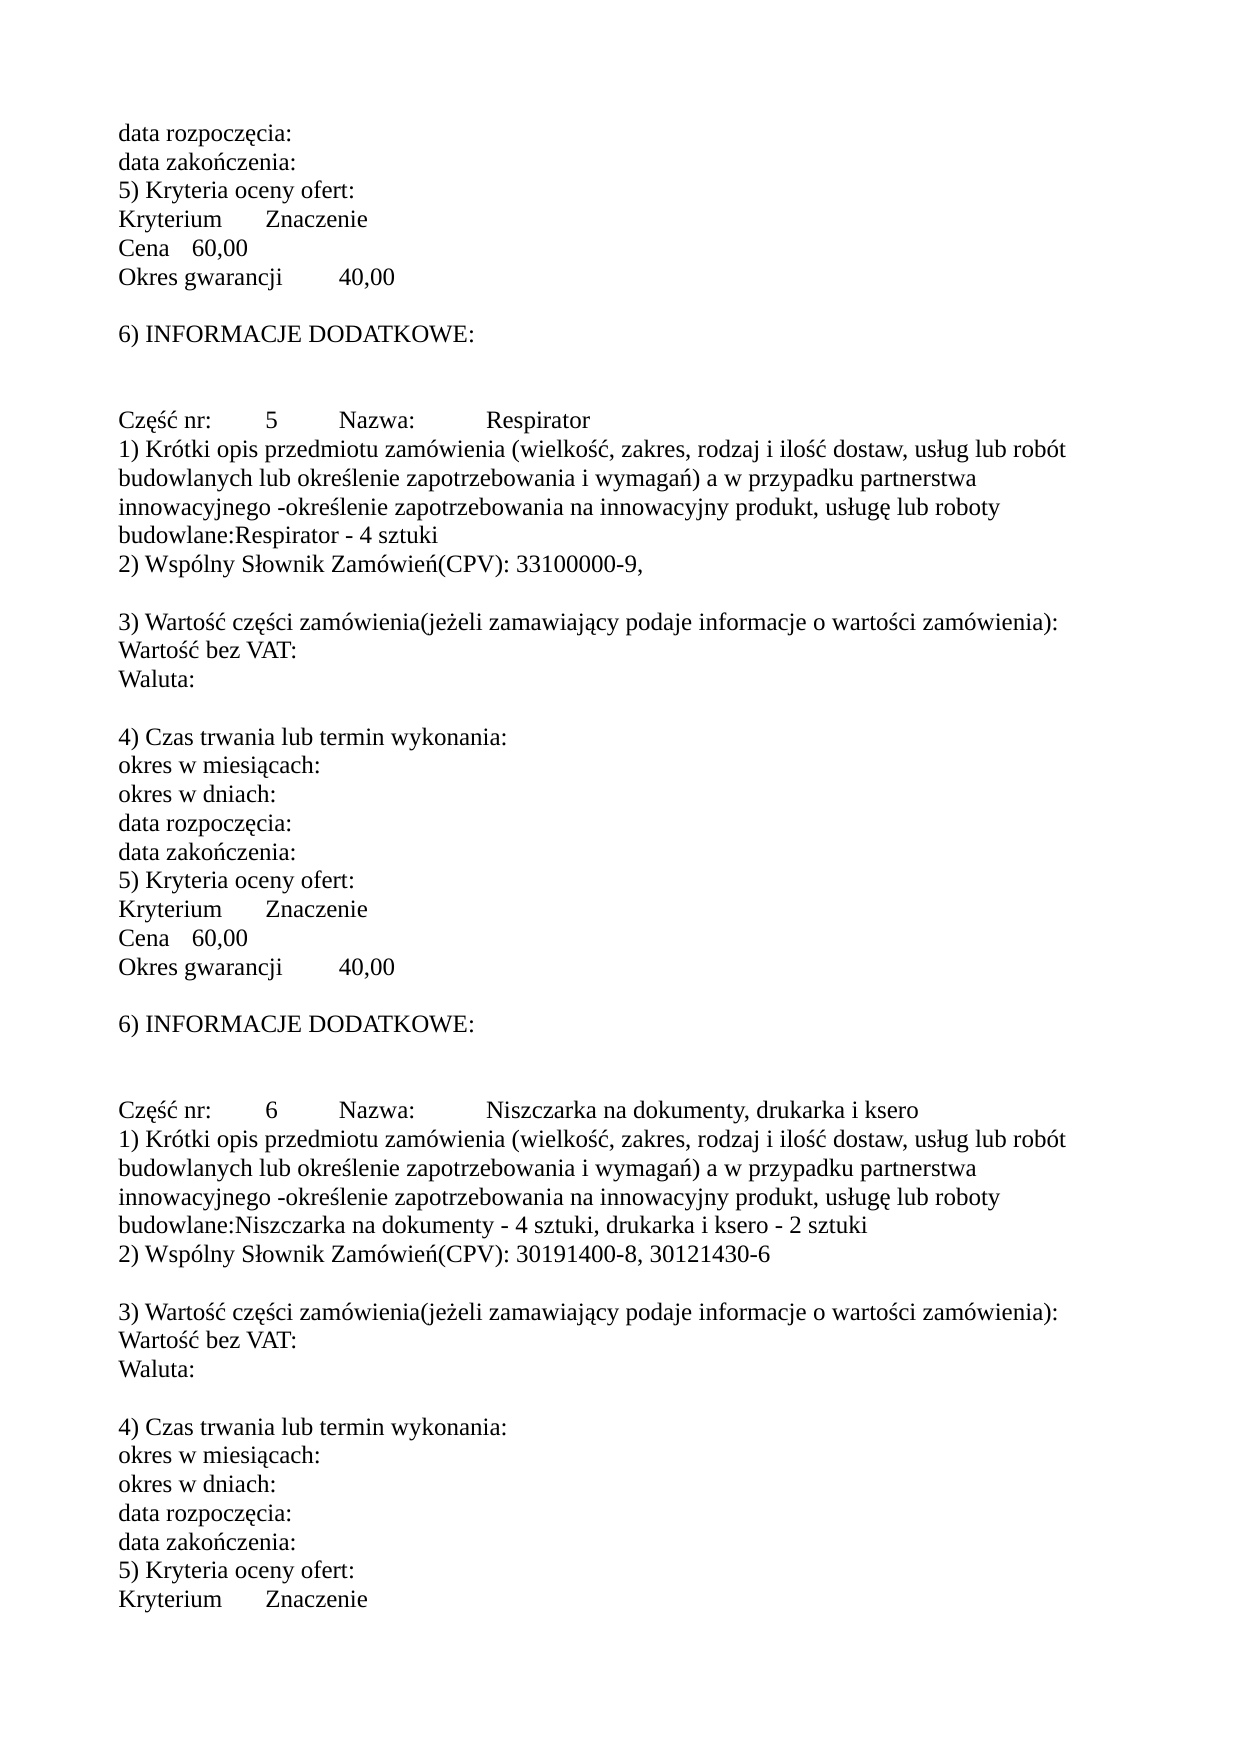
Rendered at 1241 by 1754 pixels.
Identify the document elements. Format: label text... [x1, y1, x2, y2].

text data zakończenia: [118, 1527, 1122, 1556]
text data rozpoczęcia: [118, 1498, 1122, 1527]
text Okres gwarancji 40,00 [118, 952, 1122, 981]
text okres w dniach: [118, 779, 1122, 808]
text 5) Kryteria oceny ofert: [118, 1556, 1122, 1584]
text Okres gwarancji 40,00 [118, 262, 1122, 291]
text Kryterium Znaczenie [118, 204, 1122, 233]
text Waluta: [118, 664, 1122, 693]
text 2) Wspólny Słownik Zamówień(CPV): 33100000-9, [118, 549, 1122, 578]
text data zakończenia: [118, 837, 1122, 866]
text Część nr: 6 Nazwa: Niszczarka na dokumenty, drukarka i ksero [118, 1096, 1122, 1124]
text data zakończenia: [118, 147, 1122, 176]
text okres w dniach: [118, 1469, 1122, 1498]
text Część nr: 5 Nazwa: Respirator [118, 406, 1122, 434]
text 5) Kryteria oceny ofert: [118, 866, 1122, 894]
text 6) INFORMACJE DODATKOWE: [118, 1009, 1122, 1038]
text okres w miesiącach: [118, 751, 1122, 779]
text Cena 60,00 [118, 923, 1122, 952]
text Waluta: [118, 1354, 1122, 1383]
text 4) Czas trwania lub termin wykonania: [118, 722, 1122, 751]
text 1) Krótki opis przedmiotu zamówienia (wielkość, zakres, rodzaj i ilość dostaw, usług lub robót budowlanych lub określenie zapotrzebowania i wymagań) a w przypadku partnerstwa innowacyjnego -określenie zapotrzebowania na innowacyjny produkt, usługę lub roboty budowlane:Niszczarka na dokumenty - 4 sztuki, drukarka i ksero - 2 sztuki [118, 1124, 1122, 1239]
text Kryterium Znaczenie [118, 894, 1122, 923]
text 5) Kryteria oceny ofert: [118, 176, 1122, 204]
text okres w miesiącach: [118, 1441, 1122, 1469]
text Kryterium Znaczenie [118, 1584, 1122, 1613]
text 3) Wartość części zamówienia(jeżeli zamawiający podaje informacje o wartości zamówienia): [118, 1297, 1122, 1326]
text Wartość bez VAT: [118, 636, 1122, 664]
text 6) INFORMACJE DODATKOWE: [118, 319, 1122, 348]
text data rozpoczęcia: [118, 118, 1122, 147]
text Wartość bez VAT: [118, 1326, 1122, 1354]
text 3) Wartość części zamówienia(jeżeli zamawiający podaje informacje o wartości zamówienia): [118, 607, 1122, 636]
text 1) Krótki opis przedmiotu zamówienia (wielkość, zakres, rodzaj i ilość dostaw, usług lub robót budowlanych lub określenie zapotrzebowania i wymagań) a w przypadku partnerstwa innowacyjnego -określenie zapotrzebowania na innowacyjny produkt, usługę lub roboty budowlane:Respirator - 4 sztuki [118, 434, 1122, 549]
text 4) Czas trwania lub termin wykonania: [118, 1412, 1122, 1441]
text Cena 60,00 [118, 233, 1122, 262]
text data rozpoczęcia: [118, 808, 1122, 837]
text 2) Wspólny Słownik Zamówień(CPV): 30191400-8, 30121430-6 [118, 1239, 1122, 1268]
